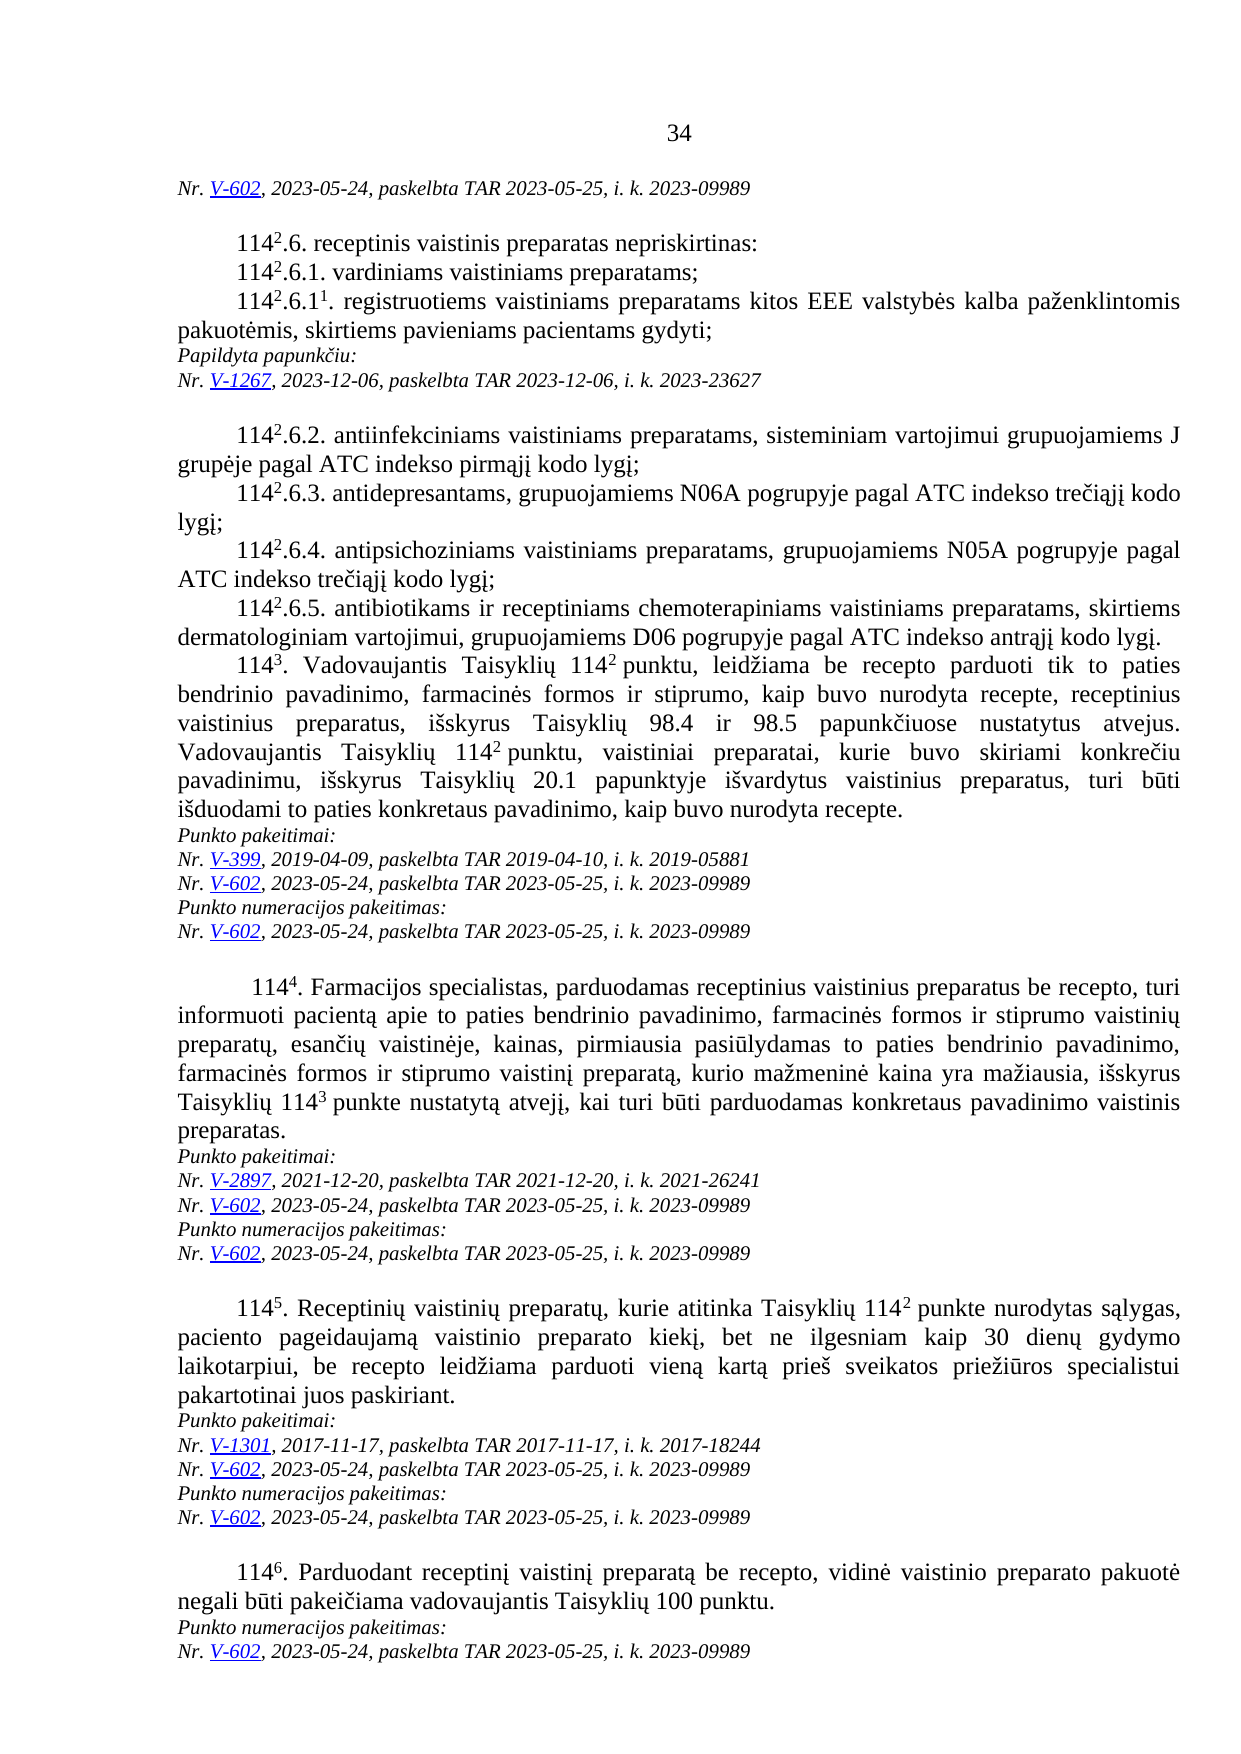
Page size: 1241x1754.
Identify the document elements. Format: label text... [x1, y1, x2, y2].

text Nr. V-1267, 2023-12-06, paskelbta TAR 2023-12-06, i. k. 2023-23627 [177, 367, 1181, 392]
text Nr. V-399, 2019-04-09, paskelbta TAR 2019-04-10, i. k. 2019-05881 [177, 847, 1181, 871]
text Nr. V-1301, 2017-11-17, paskelbta TAR 2017-11-17, i. k. 2017-18244 [177, 1432, 1181, 1457]
text Papildyta papunkčiu: [177, 343, 1181, 367]
text 1142.6.4. antipsichoziniams vaistiniams preparatams, grupuojamiems N05A pogrupyje pagal ATC indekso trečiąjį kodo lygį; [177, 535, 1181, 593]
text Punkto pakeitimai: [177, 1144, 1181, 1168]
text 1142.6.3. antidepresantams, grupuojamiems N06A pogrupyje pagal ATC indekso trečiąjį kodo lygį; [177, 478, 1181, 535]
text Nr. V-602, 2023-05-24, paskelbta TAR 2023-05-25, i. k. 2023-09989 [177, 1192, 1181, 1217]
text Punkto numeracijos pakeitimas: [177, 895, 1181, 919]
text Punkto pakeitimai: [177, 1408, 1181, 1432]
text 1144. Farmacijos specialistas, parduodamas receptinius vaistinius preparatus be recepto, turi informuoti pacientą apie to paties bendrinio pavadinimo, farmacinės formos ir stiprumo vaistinių preparatų, esančių vaistinėje, kainas, pirmiausia pasiūlydamas to paties bendrinio pavadinimo, farmacinės formos ir stiprumo vaistinį preparatą, kurio mažmeninė kaina yra mažiausia, išskyrus Taisyklių 1143 punkte nustatytą atvejį, kai turi būti parduodamas konkretaus pavadinimo vaistinis preparatas. [177, 972, 1181, 1144]
text 1146. Parduodant receptinį vaistinį preparatą be recepto, vidinė vaistinio preparato pakuotė negali būti pakeičiama vadovaujantis Taisyklių 100 punktu. [177, 1557, 1181, 1615]
text Nr. V-602, 2023-05-24, paskelbta TAR 2023-05-25, i. k. 2023-09989 [177, 871, 1181, 895]
text Nr. V-602, 2023-05-24, paskelbta TAR 2023-05-25, i. k. 2023-09989 [177, 1639, 1181, 1663]
text Nr. V-602, 2023-05-24, paskelbta TAR 2023-05-25, i. k. 2023-09989 [177, 1241, 1181, 1265]
text Nr. V-602, 2023-05-24, paskelbta TAR 2023-05-25, i. k. 2023-09989 [177, 1505, 1181, 1529]
text 1145. Receptinių vaistinių preparatų, kurie atitinka Taisyklių 1142 punkte nurodytas sąlygas, paciento pageidaujamą vaistinio preparato kiekį, bet ne ilgesniam kaip 30 dienų gydymo laikotarpiui, be recepto leidžiama parduoti vieną kartą prieš sveikatos priežiūros specialistui pakartotinai juos paskiriant. [177, 1293, 1181, 1408]
text Punkto pakeitimai: [177, 823, 1181, 847]
text Punkto numeracijos pakeitimas: [177, 1217, 1181, 1241]
text Nr. V-602, 2023-05-24, paskelbta TAR 2023-05-25, i. k. 2023-09989 [177, 919, 1181, 943]
text 1142.6.2. antiinfekciniams vaistiniams preparatams, sisteminiam vartojimui grupuojamiems J grupėje pagal ATC indekso pirmąjį kodo lygį; [177, 420, 1181, 478]
text 1142.6.11. registruotiems vaistiniams preparatams kitos EEE valstybės kalba paženklintomis pakuotėmis, skirtiems pavieniams pacientams gydyti; [177, 286, 1181, 343]
text Nr. V-602, 2023-05-24, paskelbta TAR 2023-05-25, i. k. 2023-09989 [177, 1457, 1181, 1481]
text 1143. Vadovaujantis Taisyklių 1142 punktu, leidžiama be recepto parduoti tik to paties bendrinio pavadinimo, farmacinės formos ir stiprumo, kaip buvo nurodyta recepte, receptinius vaistinius preparatus, išskyrus Taisyklių 98.4 ir 98.5 papunkčiuose nustatytus atvejus. Vadovaujantis Taisyklių 1142 punktu, vaistiniai preparatai, kurie buvo skiriami konkrečiu pavadinimu, išskyrus Taisyklių 20.1 papunktyje išvardytus vaistinius preparatus, turi būti išduodami to paties konkretaus pavadinimo, kaip buvo nurodyta recepte. [177, 650, 1181, 823]
text Nr. V-2897, 2021-12-20, paskelbta TAR 2021-12-20, i. k. 2021-26241 [177, 1168, 1181, 1192]
text Punkto numeracijos pakeitimas: [177, 1481, 1181, 1505]
text 1142.6. receptinis vaistinis preparatas nepriskirtinas: [177, 228, 1181, 257]
text Nr. V-602, 2023-05-24, paskelbta TAR 2023-05-25, i. k. 2023-09989 [177, 176, 1181, 200]
text 1142.6.1. vardiniams vaistiniams preparatams; [177, 257, 1181, 286]
text 1142.6.5. antibiotikams ir receptiniams chemoterapiniams vaistiniams preparatams, skirtiems dermatologiniam vartojimui, grupuojamiems D06 pogrupyje pagal ATC indekso antrąjį kodo lygį. [177, 593, 1181, 650]
text Punkto numeracijos pakeitimas: [177, 1615, 1181, 1639]
